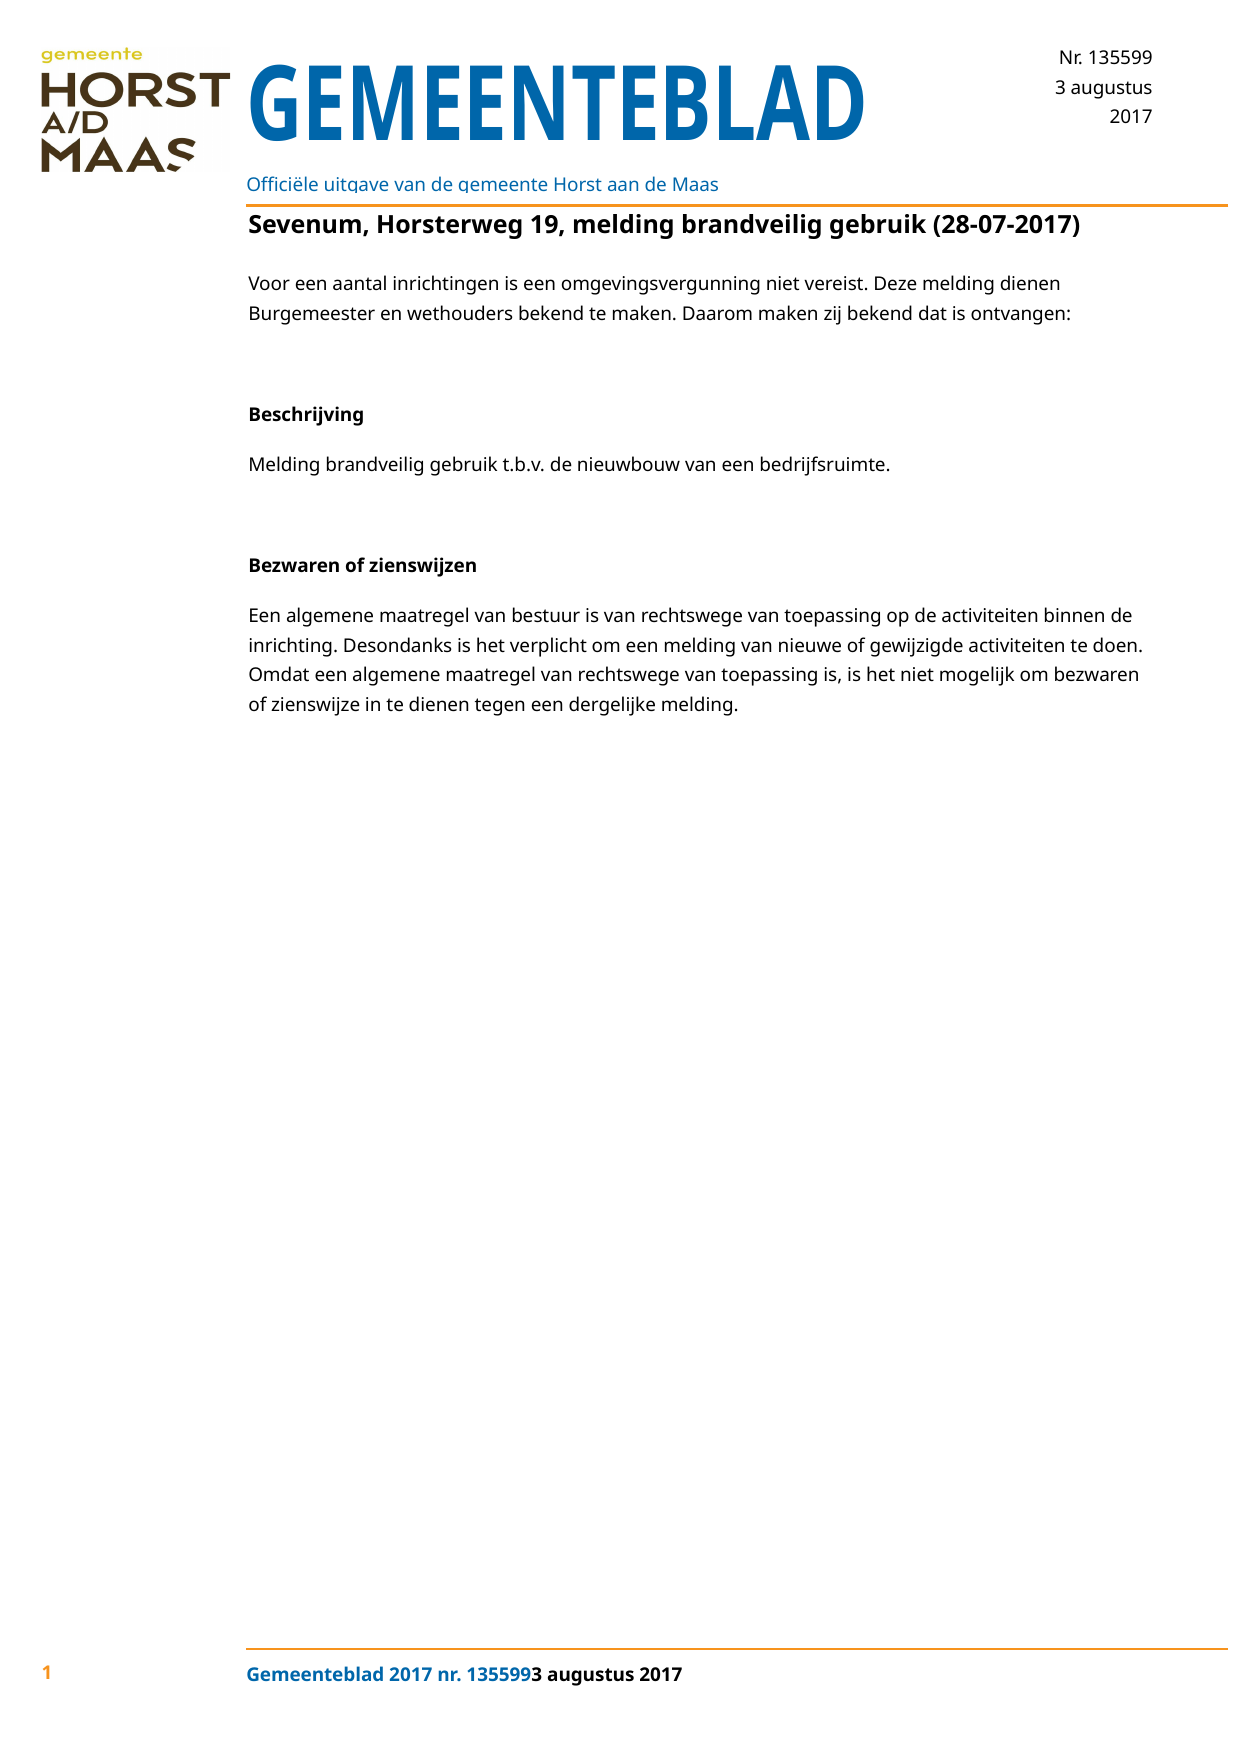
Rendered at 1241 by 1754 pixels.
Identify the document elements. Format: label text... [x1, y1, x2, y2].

text Bezwaren of zienswijzen [248, 552, 1152, 578]
text Een algemene maatregel van bestuur is van rechtswege van toepassing op de activiteiten binnen de inrichting. Desondanks is het verplicht om een melding van nieuwe of gewijzigde activiteiten te doen. Omdat een algemene maatregel van rechtswege van toepassing is, is het niet mogelijk om bezwaren of zienswijze in te dienen tegen een dergelijke melding. [248, 602, 1152, 717]
text Voor een aantal inrichtingen is een omgevingsvergunning niet vereist. Deze melding dienen Burgemeester en wethouders bekend te maken. Daarom maken zij bekend dat is ontvangen: [248, 270, 1152, 326]
text Sevenum, Horsterweg 19, melding brandveilig gebruik (28-07-2017) [248, 207, 1152, 241]
text Beschrijving [248, 401, 1152, 426]
picture [41, 47, 231, 172]
text Melding brandveilig gebruik t.b.v. de nieuwbouw van een bedrijfsruimte. [248, 451, 1152, 477]
